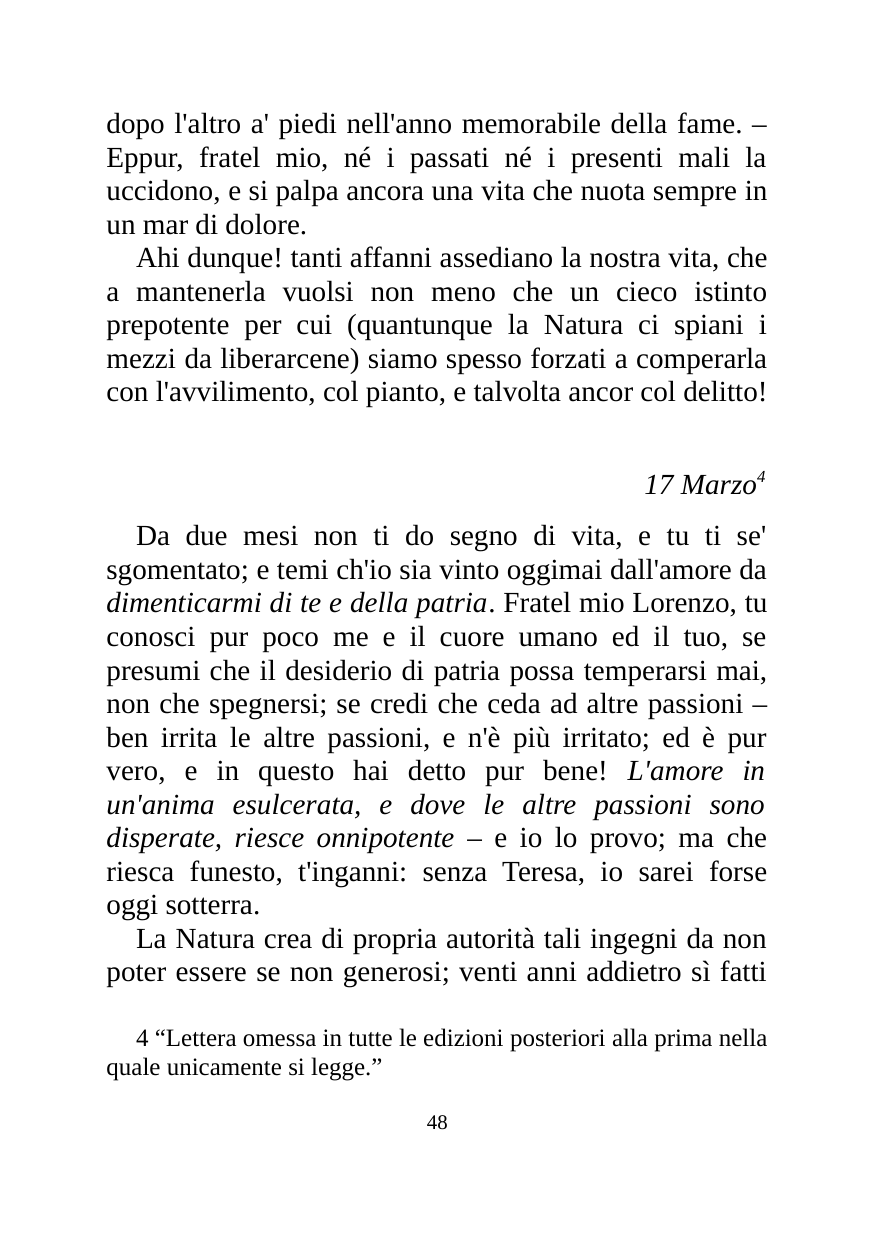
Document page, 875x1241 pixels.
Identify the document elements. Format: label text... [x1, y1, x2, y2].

text dopo l'altro a' piedi nell'anno memorabile della fame. – Eppur, fratel mio, né i passati né i presenti mali la uccidono, e si palpa ancora una vita che nuota sempre in un mar di dolore. [106, 106, 768, 240]
text La Natura crea di propria autorità tali ingegni da non poter essere se non generosi; venti anni addietro sì fatti [106, 921, 768, 988]
text “Lettera omessa in tutte le edizioni posteriori alla prima nella quale unicamente si legge.” [106, 1023, 768, 1080]
text Ahi dunque! tanti affanni assediano la nostra vita, che a mantenerla vuolsi non meno che un cieco istinto prepotente per cui (quantunque la Natura ci spiani i mezzi da liberarcene) siamo spesso forzati a comperarla con l'avvilimento, col pianto, e talvolta ancor col delitto! [106, 240, 768, 408]
text Da due mesi non ti do segno di vita, e tu ti se' sgomentato; e temi ch'io sia vinto oggimai dall'amore da dimenticarmi di te e della patria. Fratel mio Lorenzo, tu conosci pur poco me e il cuore umano ed il tuo, se presumi che il desiderio di patria possa temperarsi mai, non che spegnersi; se credi che ceda ad altre passioni – ben irrita le altre passioni, e n'è più irritato; ed è pur vero, e in questo hai detto pur bene! L'amore in un'anima esulcerata, e dove le altre passioni sono disperate, riesce onnipotente – e io lo provo; ma che riesca funesto, t'inganni: senza Teresa, io sarei forse oggi sotterra. [106, 518, 768, 921]
text 17 Marzo [106, 467, 768, 501]
